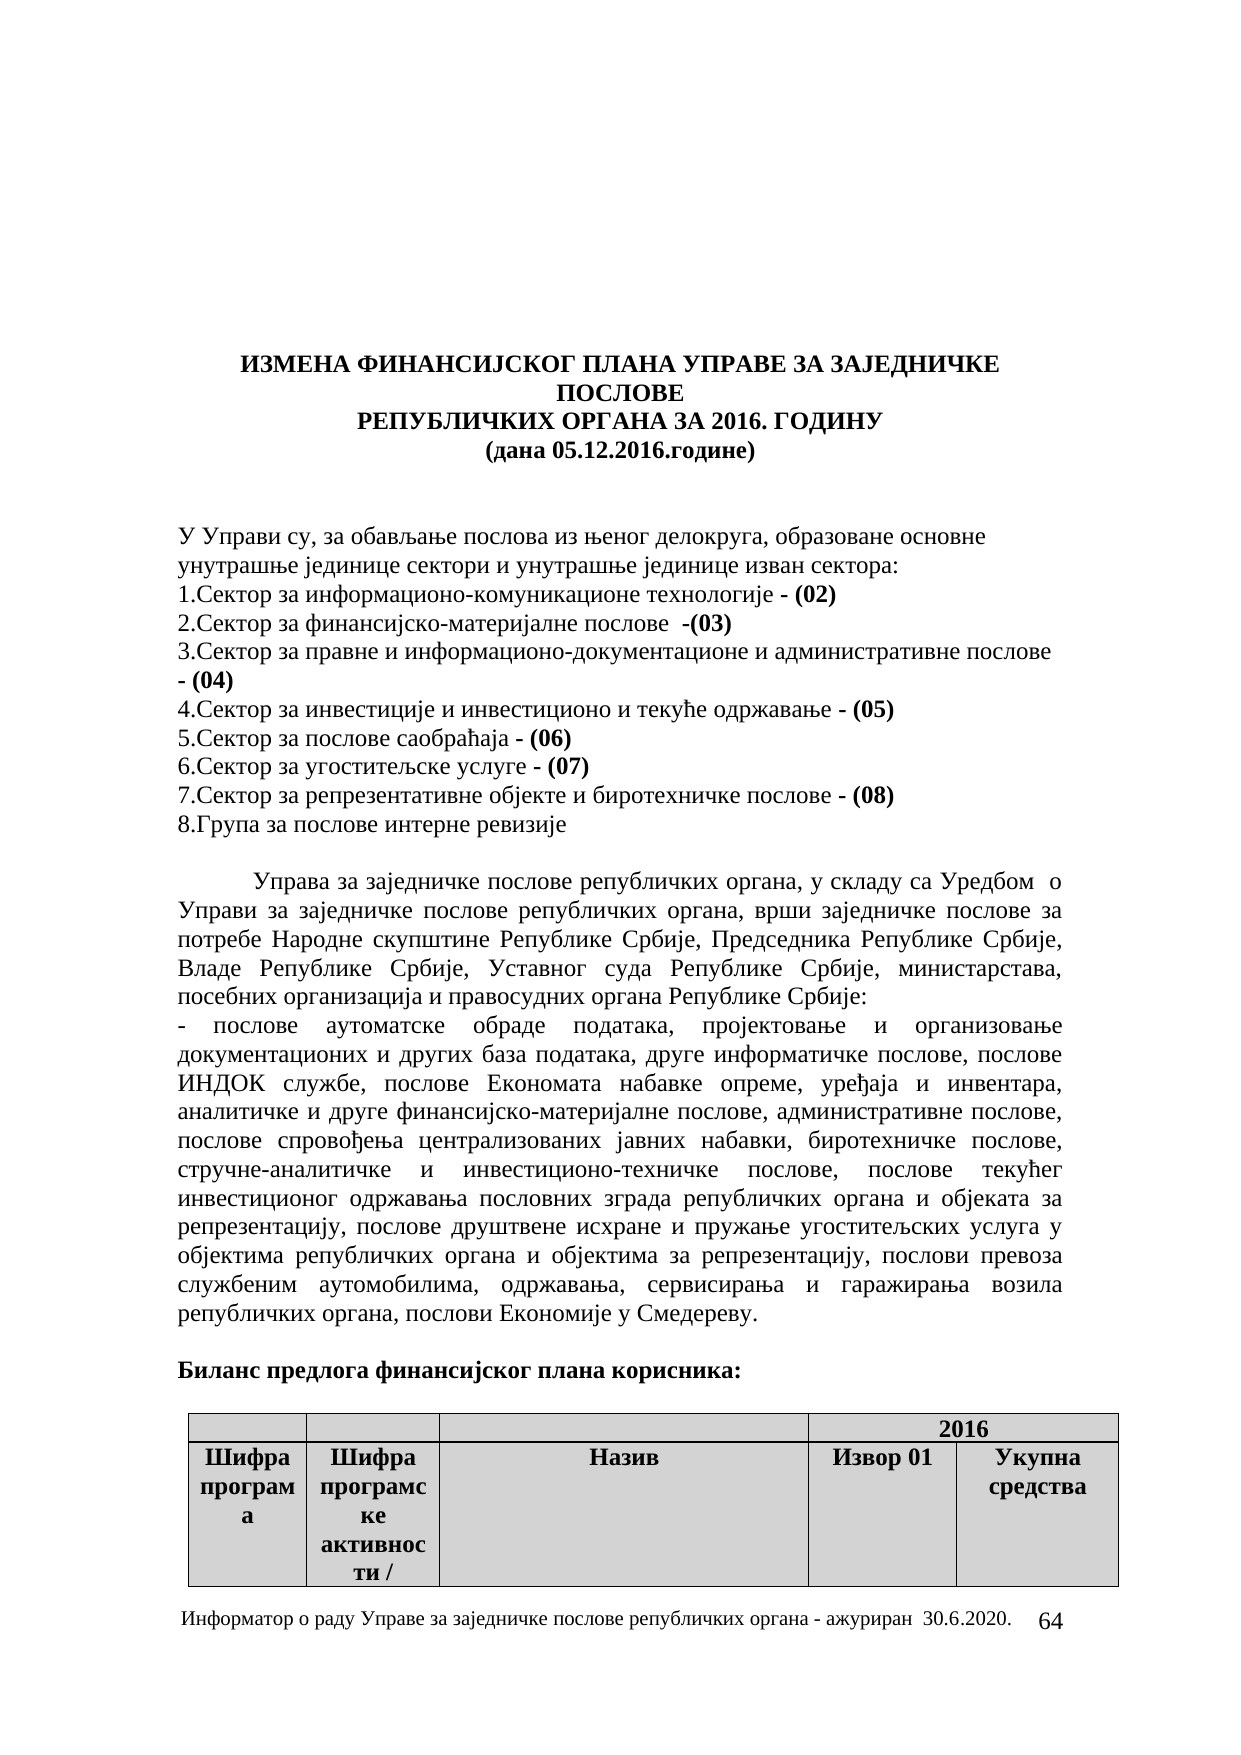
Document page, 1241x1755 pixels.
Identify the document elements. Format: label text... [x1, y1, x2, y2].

text 1.Сектор за информационо-комуникационе технологије - (02) [177, 579, 1063, 608]
text 6.Сектор за угоститељске услуге - (07) [177, 751, 1063, 780]
text 2.Сектор за финансијско-материјалне послове -(03) [177, 608, 1063, 636]
text Биланс предлога финансијског плана корисника: [177, 1355, 1063, 1384]
text - послове аутоматске обраде података, пројектовање и организовање документационих и других база података, друге информатичке послове, послове ИНДОК службе, послове Економата набавке опреме, уређаја и инвентара, аналитичке и друге финансијско-материјалне послове, административне послове, послове спровођења централизованих јавних набавки, биротехничке послове, стручне-аналитичке и инвестиционо-техничке послове, послове текућег инвестиционог одржавања пословних зграда републичких органа и објеката за репрезентацију, послове друштвене исхране и пружање угоститељских услуга у објектима републичких органа и објектима за репрезентацију, послови превоза службеним аутомобилима, одржавања, сервисирања и гаражирања возила републичких органа, послови Економије у Смедереву. [177, 1010, 1063, 1326]
table_cell Укупна средства [957, 1443, 1118, 1586]
text 7.Сектор за репрезентативне објекте и биротехничке послове - (08) [177, 780, 1063, 809]
text РЕПУБЛИЧКИХ ОРГАНА ЗА 2016. ГОДИНУ [177, 406, 1063, 435]
text 3.Сектор за правне и информационо-документационе и административне послове - (04) [177, 636, 1063, 694]
text 4.Сектор за инвестиције и инвестиционо и текуће одржавање - (05) [177, 694, 1063, 723]
table_header 2016 [809, 1414, 1118, 1441]
table_header [440, 1414, 808, 1441]
text (дана 05.12.2016.године) [177, 435, 1063, 464]
table_header [307, 1414, 439, 1441]
text 5.Сектор за послове саобраћаја - (06) [177, 723, 1063, 751]
text 8.Група за послове интерне ревизије [177, 809, 1063, 838]
table_header [189, 1414, 306, 1441]
table_cell Шифра програмске активности / [307, 1443, 439, 1586]
table_cell Шифра програма [189, 1443, 306, 1586]
table_cell Извор 01 [809, 1443, 956, 1586]
text Управа за заједничке послове републичких органа, у складу са Уредбом о Управи за заједничке послове републичких органа, врши заједничке послове за потребе Народне скупштине Републике Србије, Председника Републике Србије, Владе Републике Србије, Уставног суда Републике Србије, министарстава, посебних организација и правосудних органа Републике Србије: [177, 866, 1063, 1010]
text У Управи су, за обављање послова из њеног делокруга, образоване основне унутрашње јединице сектори и унутрашње јединице изван сектора: [177, 521, 1063, 579]
text ИЗМЕНА ФИНАНСИЈСКОГ ПЛАНА УПРАВЕ ЗА ЗАЈЕДНИЧКЕ ПОСЛОВЕ [177, 349, 1063, 406]
table_cell Назив [440, 1443, 808, 1586]
